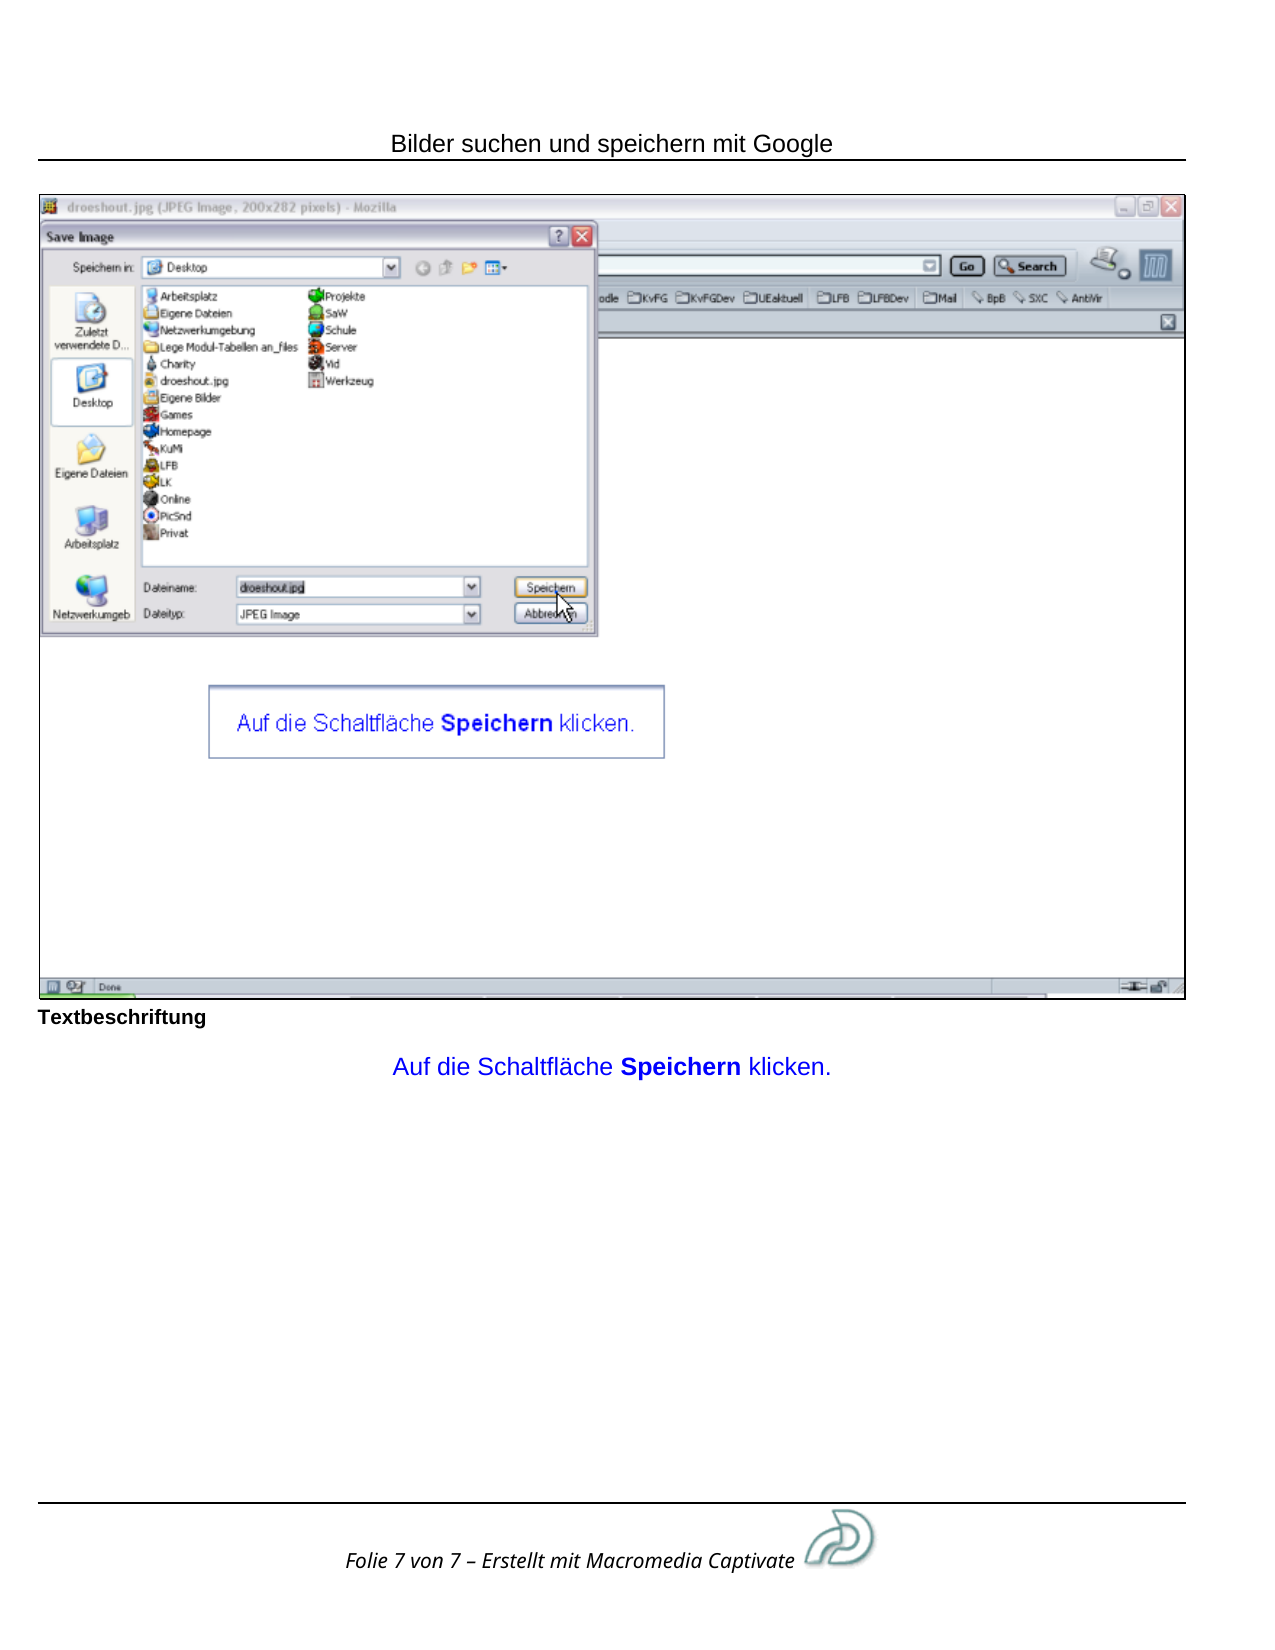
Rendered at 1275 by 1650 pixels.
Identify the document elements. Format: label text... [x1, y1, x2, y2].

picture [800, 1506, 879, 1569]
text Textbeschriftung [37, 1004, 1186, 1028]
picture [40, 195, 1184, 998]
text Auf die Schaltfläche Speichern klicken. [37, 1052, 1186, 1081]
